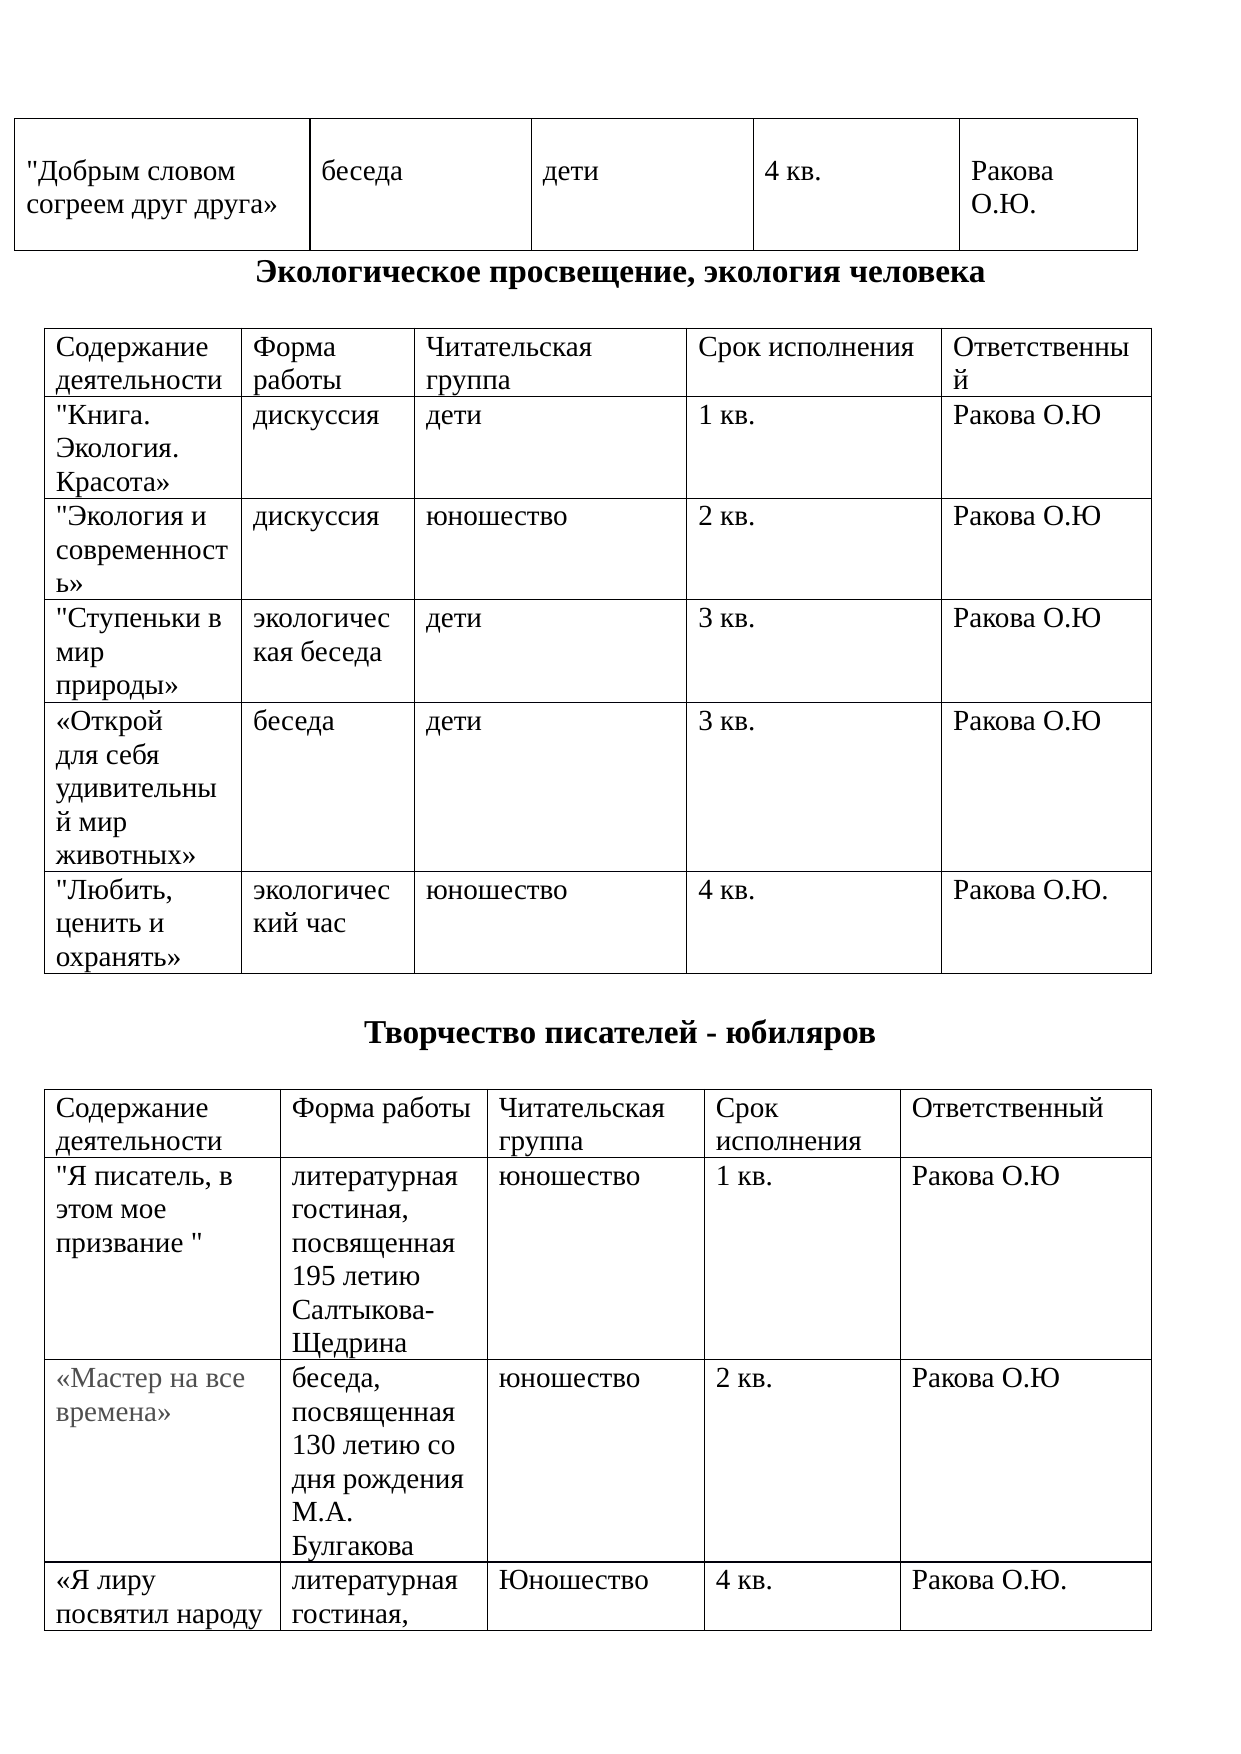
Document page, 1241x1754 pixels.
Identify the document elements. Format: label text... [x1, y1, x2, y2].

table_cell экологическая беседа [242, 600, 414, 702]
table_cell 2 кв. [705, 1360, 900, 1561]
table_cell "Ступеньки в мир природы» [45, 600, 241, 702]
table_cell "Добрым словом согреем друг друга» [15, 119, 309, 250]
table_cell Ракова О.Ю [942, 499, 1151, 599]
table_cell экологический час [242, 872, 414, 973]
table_cell дети [415, 397, 686, 497]
table_cell дискуссия [242, 499, 414, 599]
table_cell 4 кв. [754, 119, 959, 250]
table_header Содержание деятельности [45, 1090, 280, 1157]
text Экологическое просвещение, экология человека [118, 251, 1122, 289]
table_header Содержание деятельности [45, 329, 241, 396]
table_cell дискуссия [242, 397, 414, 497]
table_cell "Любить, ценить и охранять» [45, 872, 241, 973]
table_header Ответственный [942, 329, 1151, 396]
table_cell литературная гостиная, посвященная 195 летию Салтыкова-Щедрина [281, 1158, 487, 1359]
table_cell 1 кв. [705, 1158, 900, 1359]
table_cell юношество [415, 872, 686, 973]
table_cell Ракова О.Ю [901, 1158, 1151, 1359]
table_cell юношество [488, 1158, 704, 1359]
table_cell «Мастер на все времена» [45, 1360, 280, 1561]
table_cell юношество [415, 499, 686, 599]
table_cell Ракова О.Ю [942, 600, 1151, 702]
text Творчество писателей - юбиляров [118, 1012, 1122, 1050]
table_header Ответственный [901, 1090, 1151, 1157]
table_cell дети [415, 703, 686, 871]
table_cell 4 кв. [705, 1563, 900, 1629]
table_header Читательская группа [488, 1090, 704, 1157]
table_header Форма работы [281, 1090, 487, 1157]
table_cell Ракова О.Ю [901, 1360, 1151, 1561]
table_cell 2 кв. [687, 499, 941, 599]
table_cell дети [532, 119, 753, 250]
table_cell «Открой для себя удивительный мир животных» [45, 703, 241, 871]
table_cell 4 кв. [687, 872, 941, 973]
table_cell Ракова О.Ю [942, 397, 1151, 497]
table_header Форма работы [242, 329, 414, 396]
table_cell литературная гостиная, [281, 1563, 487, 1629]
table_cell юношество [488, 1360, 704, 1561]
table_header Срок исполнения [705, 1090, 900, 1157]
table_header Срок исполнения [687, 329, 941, 396]
table_cell беседа, посвященная 130 летию со дня рождения М.А. Булгакова [281, 1360, 487, 1561]
table_cell «Я лиру посвятил народу [45, 1563, 280, 1629]
table_cell дети [415, 600, 686, 702]
table_cell беседа [242, 703, 414, 871]
table_cell Ракова О.Ю [942, 703, 1151, 871]
table_cell Ракова О.Ю. [960, 119, 1137, 250]
table_cell 1 кв. [687, 397, 941, 497]
table_cell 3 кв. [687, 703, 941, 871]
table_cell "Экология и современность» [45, 499, 241, 599]
table_cell Ракова О.Ю. [901, 1563, 1151, 1629]
table_cell 3 кв. [687, 600, 941, 702]
table_cell Ракова О.Ю. [942, 872, 1151, 973]
table_cell "Я писатель, в этом мое призвание " [45, 1158, 280, 1359]
table_cell беседа [311, 119, 531, 250]
table_cell Юношество [488, 1563, 704, 1629]
table_header Читательская группа [415, 329, 686, 396]
table_cell "Книга. Экология. Красота» [45, 397, 241, 497]
